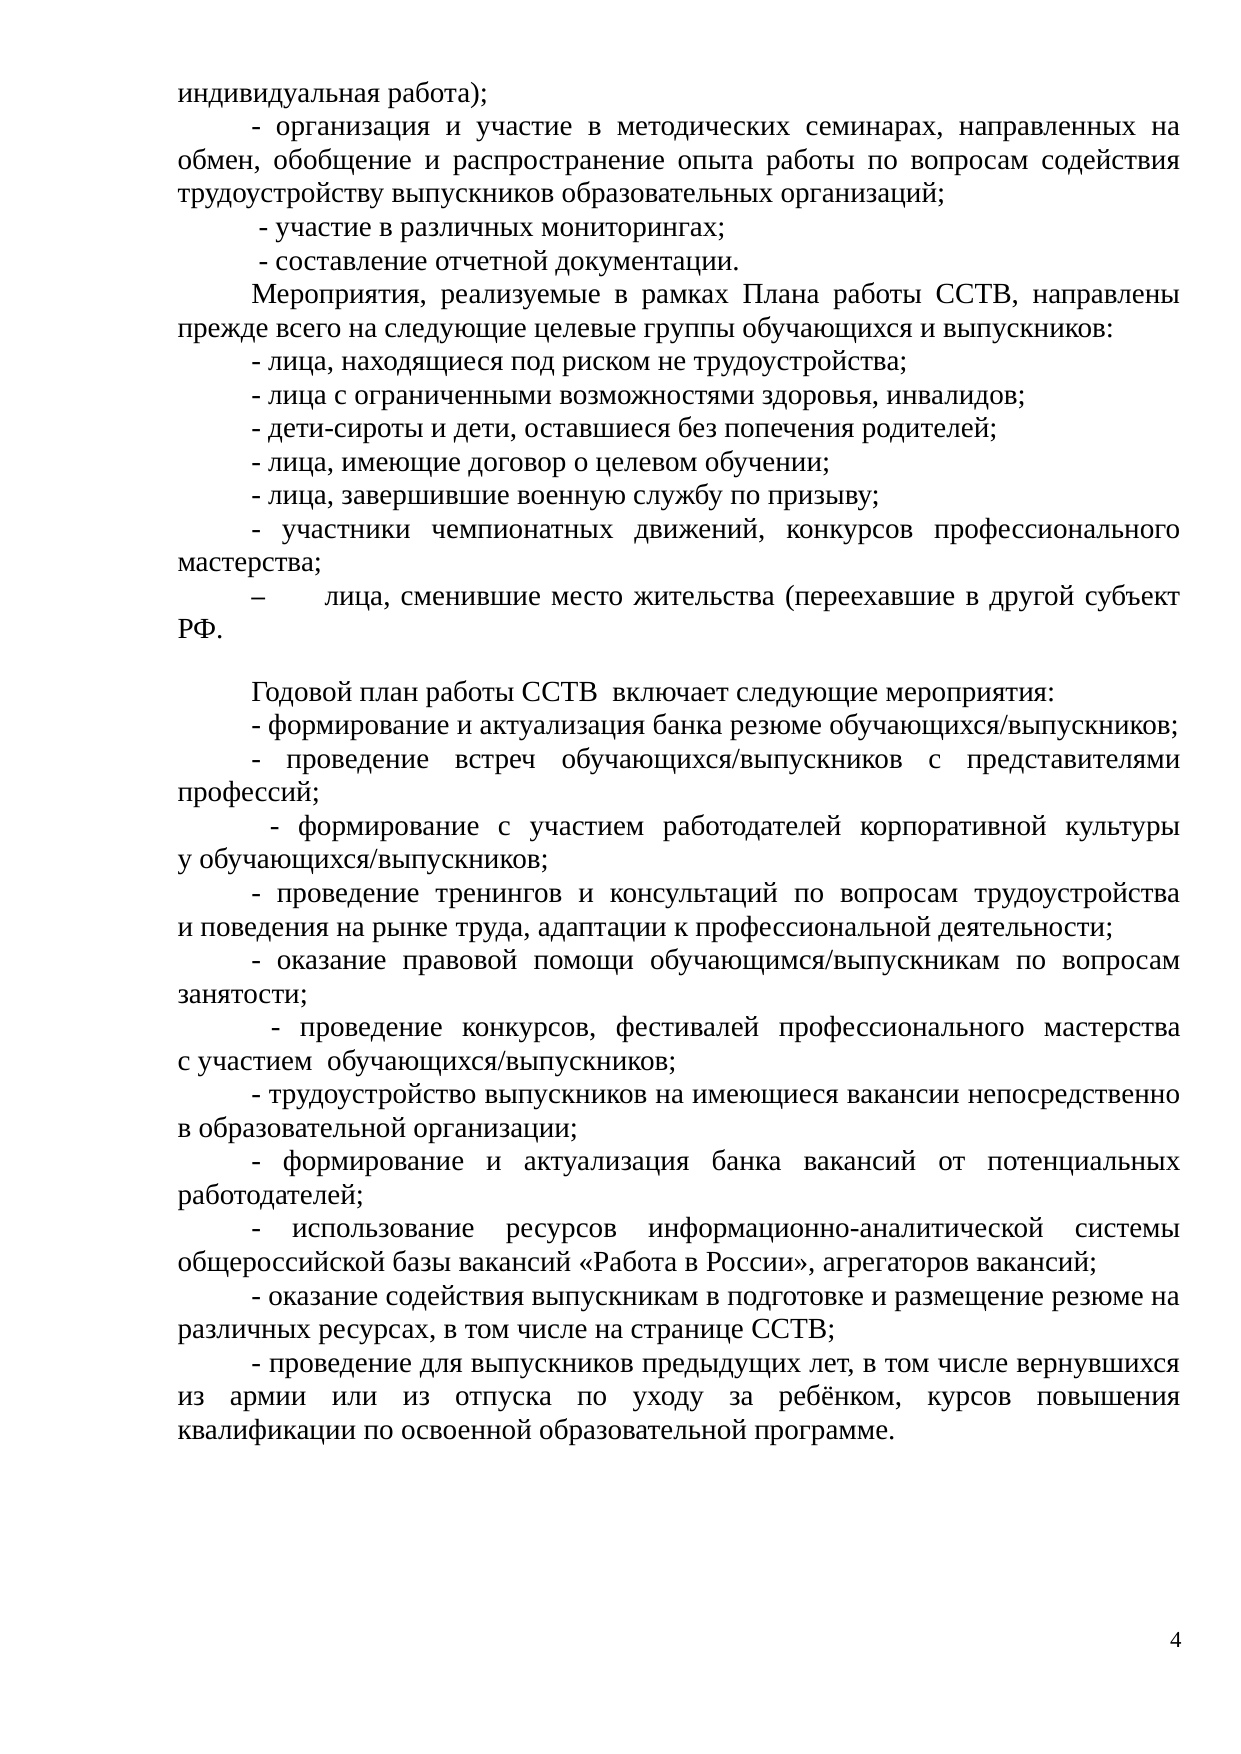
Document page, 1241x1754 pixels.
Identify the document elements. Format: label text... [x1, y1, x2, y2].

text - проведение конкурсов, фестивалей профессионального мастерства с участием обучающихся/выпускников; [177, 1009, 1181, 1076]
text - формирование с участием работодателей корпоративной культуры у обучающихся/выпускников; [177, 808, 1181, 875]
text Годовой план работы ССТВ включает следующие мероприятия: [177, 674, 1181, 707]
text - дети-сироты и дети, оставшиеся без попечения родителей; [177, 410, 1181, 444]
text - оказание правовой помощи обучающимся/выпускникам по вопросам занятости; [177, 942, 1181, 1009]
text - лица, завершившие военную службу по призыву; [177, 477, 1181, 511]
list лица, сменившие место жительства (переехавшие в другой субъект РФ. [177, 578, 1181, 645]
text - составление отчетной документации. [177, 243, 1181, 276]
text Мероприятия, реализуемые в рамках Плана работы ССТВ, направлены прежде всего на следующие целевые группы обучающихся и выпускников: [177, 276, 1181, 343]
text - организация и участие в методических семинарах, направленных на обмен, обобщение и распространение опыта работы по вопросам содействия трудоустройству выпускников образовательных организаций; [177, 108, 1181, 209]
text - трудоустройство выпускников на имеющиеся вакансии непосредственно в образовательной организации; [177, 1076, 1181, 1143]
text - оказание содействия выпускникам в подготовке и размещение резюме на различных ресурсах, в том числе на странице ССТВ; [177, 1278, 1181, 1345]
text - проведение для выпускников предыдущих лет, в том числе вернувшихся из армии или из отпуска по уходу за ребёнком, курсов повышения квалификации по освоенной образовательной программе. [177, 1345, 1181, 1445]
text - использование ресурсов информационно-аналитической системы общероссийской базы вакансий «Работа в России», агрегаторов вакансий; [177, 1211, 1181, 1278]
text - лица, находящиеся под риском не трудоустройства; [177, 343, 1181, 377]
text - участие в различных мониторингах; [177, 209, 1181, 243]
text - проведение тренингов и консультаций по вопросам трудоустройства и поведения на рынке труда, адаптации к профессиональной деятельности; [177, 875, 1181, 942]
text - лица с ограниченными возможностями здоровья, инвалидов; [177, 377, 1181, 410]
text - формирование и актуализация банка вакансий от потенциальных работодателей; [177, 1143, 1181, 1211]
text - лица, имеющие договор о целевом обучении; [177, 444, 1181, 477]
text индивидуальная работа); [177, 75, 1181, 108]
text - формирование и актуализация банка резюме обучающихся/выпускников; [177, 707, 1181, 741]
text - проведение встреч обучающихся/выпускников с представителями профессий; [177, 741, 1181, 808]
text - участники чемпионатных движений, конкурсов профессионального мастерства; [177, 511, 1181, 578]
